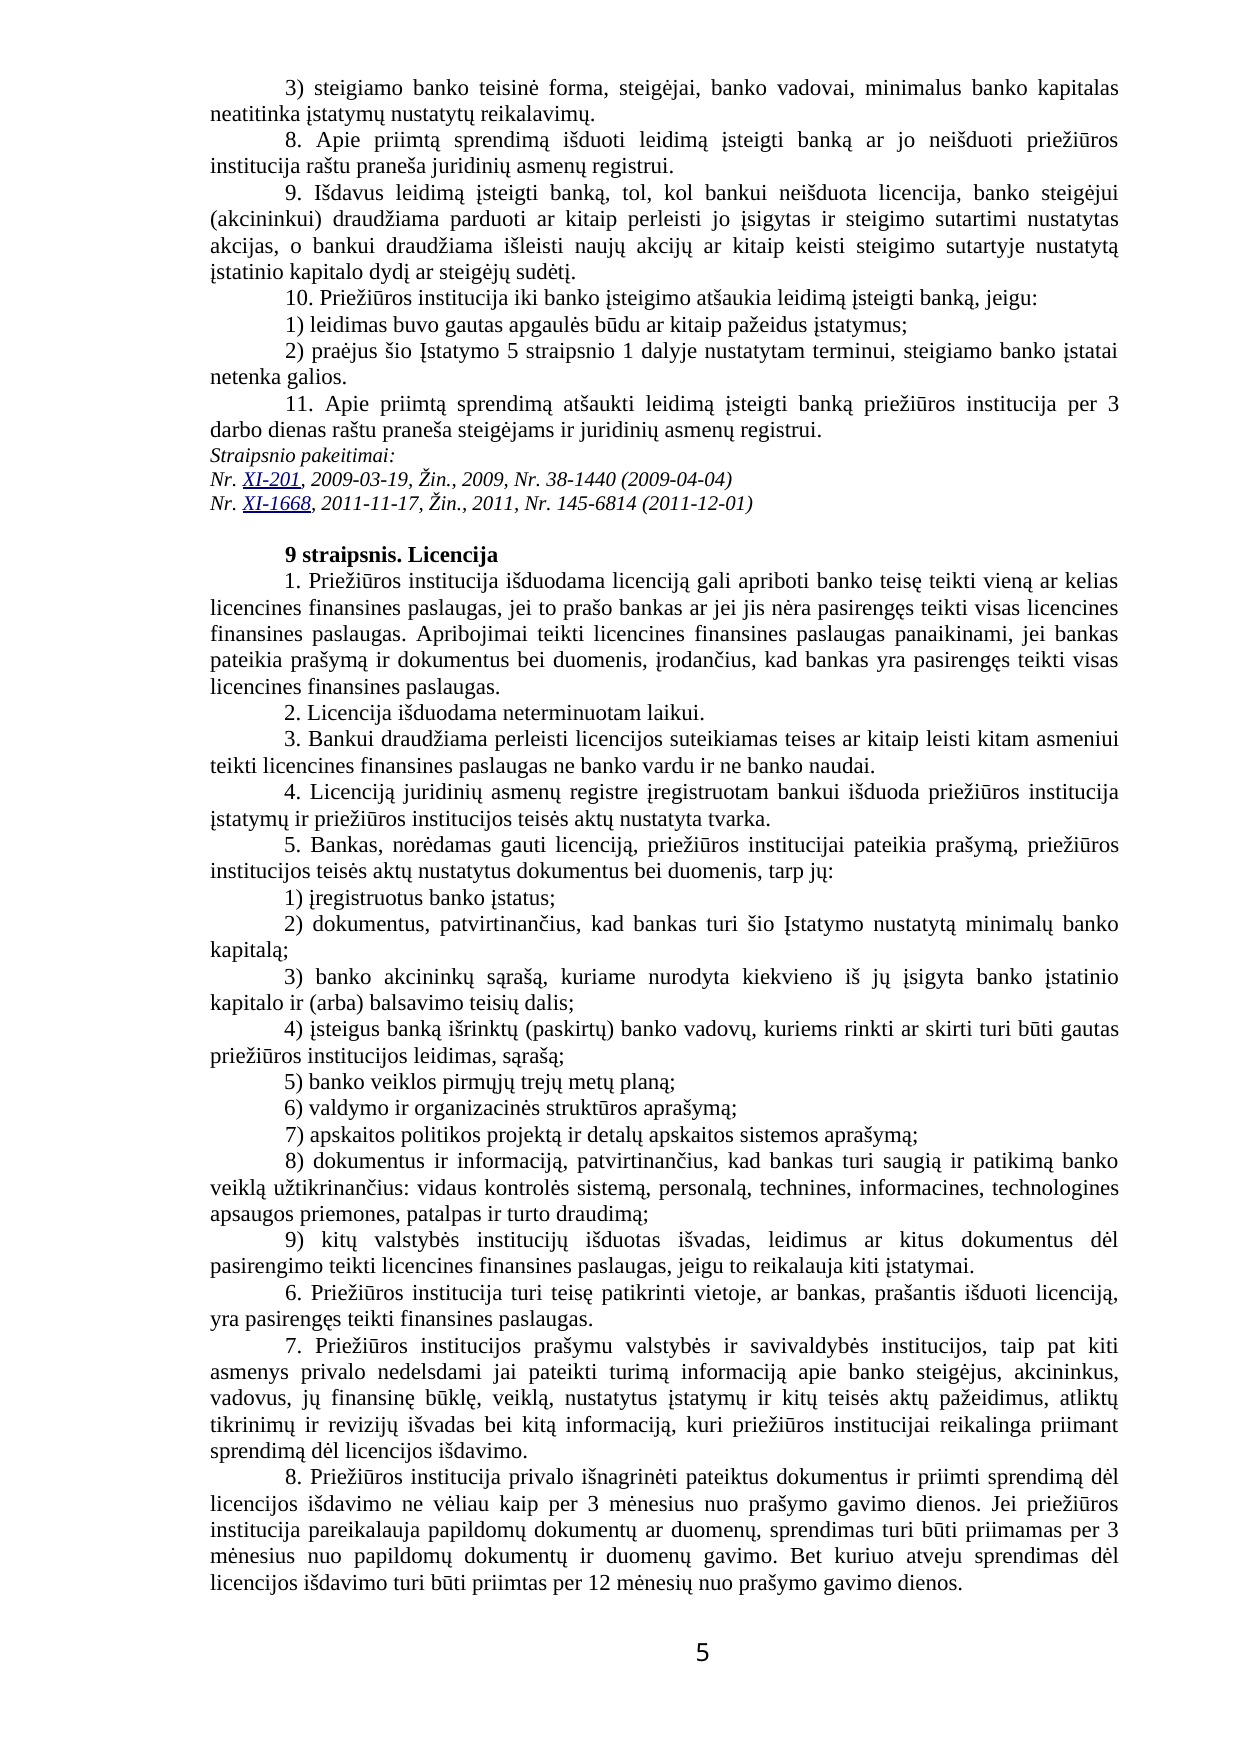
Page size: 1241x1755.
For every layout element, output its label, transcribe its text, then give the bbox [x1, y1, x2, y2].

text Nr. XI-201, 2009-03-19, Žin., 2009, Nr. 38-1440 (2009-04-04) [210, 467, 1120, 491]
text 3) steigiamo banko teisinė forma, steigėjai, banko vadovai, minimalus banko kapitalas neatitinka įstatymų nustatytų reikalavimų. [210, 73, 1120, 126]
text 11. Apie priimtą sprendimą atšaukti leidimą įsteigti banką priežiūros institucija per 3 darbo dienas raštu praneša steigėjams ir juridinių asmenų registrui. [210, 390, 1120, 442]
text 4. Licenciją juridinių asmenų registre įregistruotam bankui išduoda priežiūros institucija įstatymų ir priežiūros institucijos teisės aktų nustatyta tvarka. [210, 778, 1120, 831]
text 8. Priežiūros institucija privalo išnagrinėti pateiktus dokumentus ir priimti sprendimą dėl licencijos išdavimo ne vėliau kaip per 3 mėnesius nuo prašymo gavimo dienos. Jei priežiūros institucija pareikalauja papildomų dokumentų ar duomenų, sprendimas turi būti priimamas per 3 mėnesius nuo papildomų dokumentų ir duomenų gavimo. Bet kuriuo atveju sprendimas dėl licencijos išdavimo turi būti priimtas per 12 mėnesių nuo prašymo gavimo dienos. [210, 1463, 1120, 1595]
text Nr. XI-1668, 2011-11-17, Žin., 2011, Nr. 145-6814 (2011-12-01) [210, 491, 1120, 515]
text 4) įsteigus banką išrinktų (paskirtų) banko vadovų, kuriems rinkti ar skirti turi būti gautas priežiūros institucijos leidimas, sąrašą; [210, 1015, 1120, 1068]
text 6. Priežiūros institucija turi teisę patikrinti vietoje, ar bankas, prašantis išduoti licenciją, yra pasirengęs teikti finansines paslaugas. [210, 1279, 1120, 1332]
text 3) banko akcininkų sąrašą, kuriame nurodyta kiekvieno iš jų įsigyta banko įstatinio kapitalo ir (arba) balsavimo teisių dalis; [210, 963, 1120, 1015]
text 8) dokumentus ir informaciją, patvirtinančius, kad bankas turi saugią ir patikimą banko veiklą užtikrinančius: vidaus kontrolės sistemą, personalą, technines, informacines, technologines apsaugos priemones, patalpas ir turto draudimą; [210, 1147, 1120, 1226]
text 2) dokumentus, patvirtinančius, kad bankas turi šio Įstatymo nustatytą minimalų banko kapitalą; [210, 910, 1120, 963]
text 8. Apie priimtą sprendimą išduoti leidimą įsteigti banką ar jo neišduoti priežiūros institucija raštu praneša juridinių asmenų registrui. [210, 126, 1120, 179]
text 5. Bankas, norėdamas gauti licenciją, priežiūros institucijai pateikia prašymą, priežiūros institucijos teisės aktų nustatytus dokumentus bei duomenis, tarp jų: [210, 831, 1120, 884]
text 1) įregistruotus banko įstatus; [210, 884, 1120, 910]
text Straipsnio pakeitimai: [210, 442, 1120, 467]
text 1) leidimas buvo gautas apgaulės būdu ar kitaip pažeidus įstatymus; [210, 311, 1120, 337]
text 9 straipsnis. Licencija [210, 541, 1120, 567]
text 9. Išdavus leidimą įsteigti banką, tol, kol bankui neišduota licencija, banko steigėjui (akcininkui) draudžiama parduoti ar kitaip perleisti jo įsigytas ir steigimo sutartimi nustatytas akcijas, o bankui draudžiama išleisti naujų akcijų ar kitaip keisti steigimo sutartyje nustatytą įstatinio kapitalo dydį ar steigėjų sudėtį. [210, 179, 1120, 284]
text 1. Priežiūros institucija išduodama licenciją gali apriboti banko teisę teikti vieną ar kelias licencines finansines paslaugas, jei to prašo bankas ar jei jis nėra pasirengęs teikti visas licencines finansines paslaugas. Apribojimai teikti licencines finansines paslaugas panaikinami, jei bankas pateikia prašymą ir dokumentus bei duomenis, įrodančius, kad bankas yra pasirengęs teikti visas licencines finansines paslaugas. [210, 567, 1120, 699]
text 2) praėjus šio Įstatymo 5 straipsnio 1 dalyje nustatytam terminui, steigiamo banko įstatai netenka galios. [210, 337, 1120, 390]
text 3. Bankui draudžiama perleisti licencijos suteikiamas teises ar kitaip leisti kitam asmeniui teikti licencines finansines paslaugas ne banko vardu ir ne banko naudai. [210, 726, 1120, 778]
text 10. Priežiūros institucija iki banko įsteigimo atšaukia leidimą įsteigti banką, jeigu: [210, 284, 1120, 311]
text 2. Licencija išduodama neterminuotam laikui. [210, 699, 1120, 726]
text 9) kitų valstybės institucijų išduotas išvadas, leidimus ar kitus dokumentus dėl pasirengimo teikti licencines finansines paslaugas, jeigu to reikalauja kiti įstatymai. [210, 1226, 1120, 1279]
text 6) valdymo ir organizacinės struktūros aprašymą; [210, 1094, 1120, 1121]
text 7) apskaitos politikos projektą ir detalų apskaitos sistemos aprašymą; [210, 1121, 1120, 1147]
text 5) banko veiklos pirmųjų trejų metų planą; [210, 1068, 1120, 1094]
text 7. Priežiūros institucijos prašymu valstybės ir savivaldybės institucijos, taip pat kiti asmenys privalo nedelsdami jai pateikti turimą informaciją apie banko steigėjus, akcininkus, vadovus, jų finansinę būklę, veiklą, nustatytus įstatymų ir kitų teisės aktų pažeidimus, atliktų tikrinimų ir revizijų išvadas bei kitą informaciją, kuri priežiūros institucijai reikalinga priimant sprendimą dėl licencijos išdavimo. [210, 1332, 1120, 1463]
